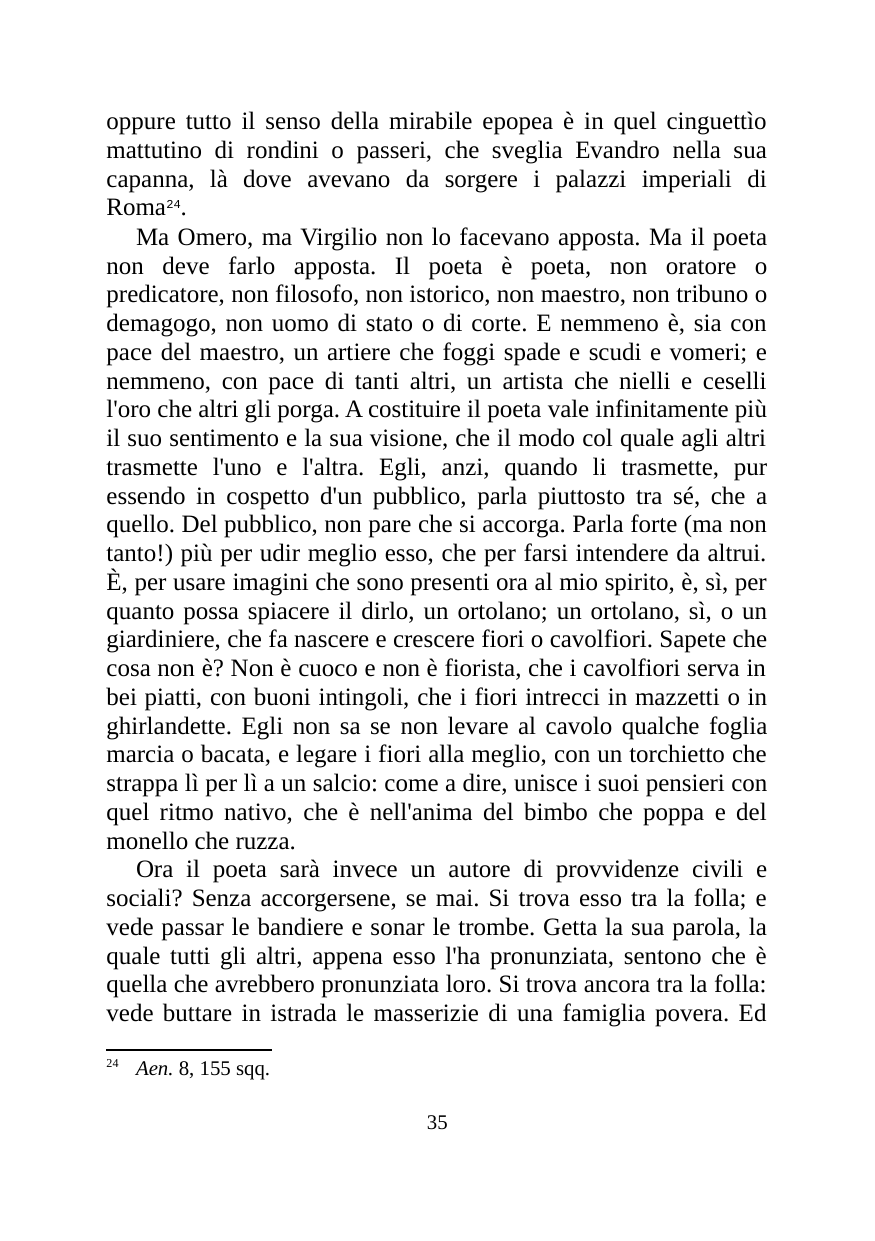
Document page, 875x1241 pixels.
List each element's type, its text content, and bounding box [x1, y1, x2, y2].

text Ma Omero, ma Virgilio non lo facevano apposta. Ma il poeta non deve farlo apposta. Il poeta è poeta, non oratore o predicatore, non filosofo, non istorico, non maestro, non tribuno o demagogo, non uomo di stato o di corte. E nemmeno è, sia con pace del maestro, un artiere che foggi spade e scudi e vomeri; e nemmeno, con pace di tanti altri, un artista che nielli e ceselli l'oro che altri gli porga. A costituire il poeta vale infinitamente più il suo sentimento e la sua visione, che il modo col quale agli altri trasmette l'uno e l'altra. Egli, anzi, quando li trasmette, pur essendo in cospetto d'un pubblico, parla piuttosto tra sé, che a quello. Del pubblico, non pare che si accorga. Parla forte (ma non tanto!) più per udir meglio esso, che per farsi intendere da altrui. È, per usare imagini che sono presenti ora al mio spirito, è, sì, per quanto possa spiacere il dirlo, un ortolano; un ortolano, sì, o un giardiniere, che fa nascere e crescere fiori o cavolfiori. Sapete che cosa non è? Non è cuoco e non è fiorista, che i cavolfiori serva in bei piatti, con buoni intingoli, che i fiori intrecci in mazzetti o in ghirlandette. Egli non sa se non levare al cavolo qualche foglia marcia o bacata, e legare i fiori alla meglio, con un torchietto che strappa lì per lì a un salcio: come a dire, unisce i suoi pensieri con quel ritmo nativo, che è nell'anima del bimbo che poppa e del monello che ruzza. [106, 222, 768, 854]
text Aen. 8, 155 sqq. [106, 1056, 768, 1080]
text oppure tutto il senso della mirabile epopea è in quel cinguettìo mattutino di rondini o passeri, che sveglia Evandro nella sua capanna, là dove avevano da sorgere i palazzi imperiali di Roma. [106, 106, 768, 222]
text Ora il poeta sarà invece un autore di provvidenze civili e sociali? Senza accorgersene, se mai. Si trova esso tra la folla; e vede passar le bandiere e sonar le trombe. Getta la sua parola, la quale tutti gli altri, appena esso l'ha pronunziata, sentono che è quella che avrebbero pronunziata loro. Si trova ancora tra la folla: vede buttare in istrada le masserizie di una famiglia povera. Ed [106, 854, 768, 1027]
